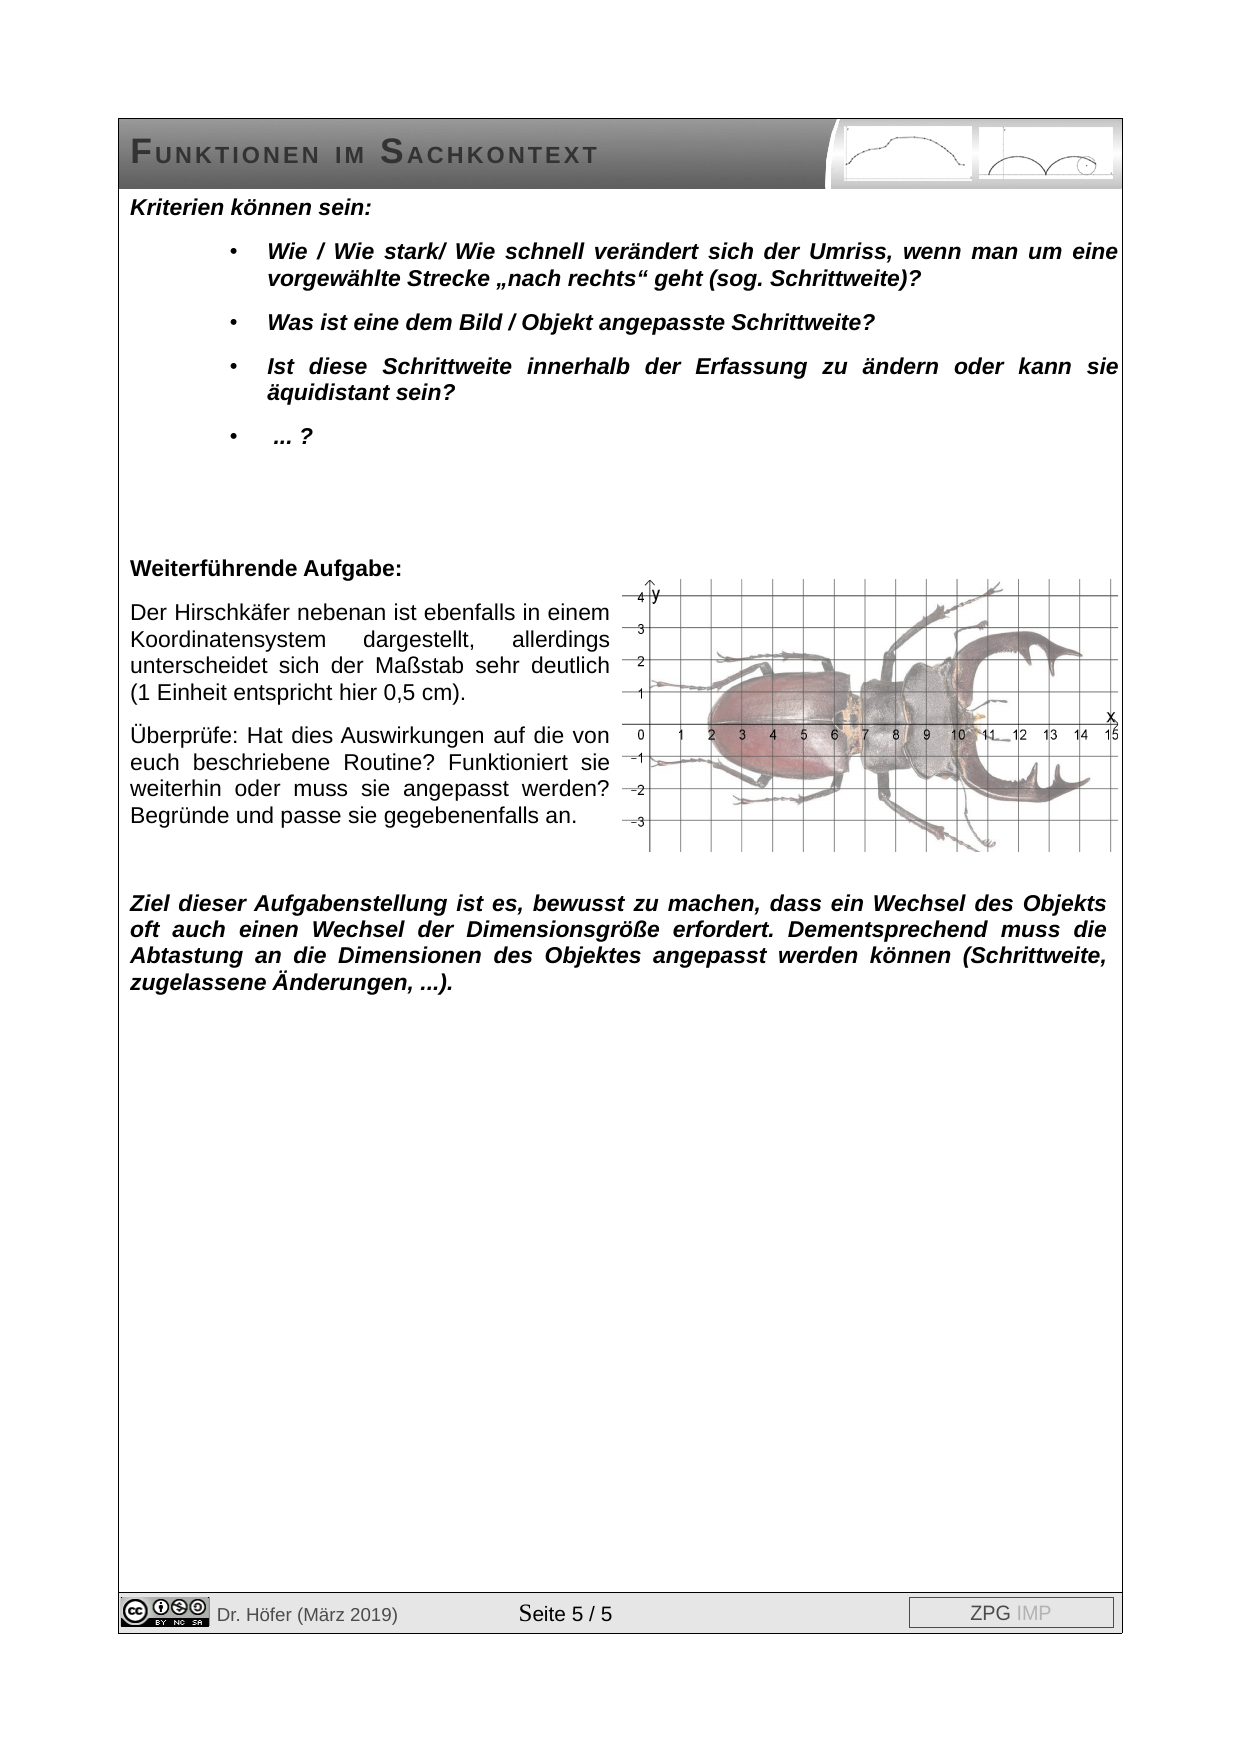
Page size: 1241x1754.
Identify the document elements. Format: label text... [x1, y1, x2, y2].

list ... ? [229, 423, 1122, 449]
picture [119, 119, 1122, 189]
list Wie / Wie stark/ Wie schnell verändert sich der Umriss, wenn man um eine vorgewählte Strecke „nach rechts“ geht (sog. Schrittweite)? [229, 238, 1122, 291]
text Überprüfe: Hat dies Auswirkungen auf die von euch beschriebene Routine? Funktioniert sie weiterhin oder muss sie angepasst werden? Begründe und passe sie gegebenenfalls an. [130, 722, 622, 828]
picture [120, 1597, 210, 1627]
text Der Hirschkäfer nebenan ist ebenfalls in einem Koordinatensystem dargestellt, allerdings unterscheidet sich der Maßstab sehr deutlich (1 Einheit entspricht hier 0,5 cm). [130, 599, 622, 705]
text Ziel dieser Aufgabenstellung ist es, bewusst zu machen, dass ein Wechsel des Objekts oft auch einen Wechsel der Dimensionsgröße erfordert. Dementsprechend muss die Abtastung an die Dimensionen des Objektes angepasst werden können (Schrittweite, zugelassene Änderungen, ...). [130, 890, 1110, 995]
text Weiterführende Aufgabe: [130, 555, 1110, 582]
list Was ist eine dem Bild / Objekt angepasste Schrittweite? [229, 309, 1122, 335]
text Kriterien können sein: [130, 194, 1110, 221]
list Ist diese Schrittweite innerhalb der Erfassung zu ändern oder kann sie äquidistant sein? [229, 353, 1122, 405]
